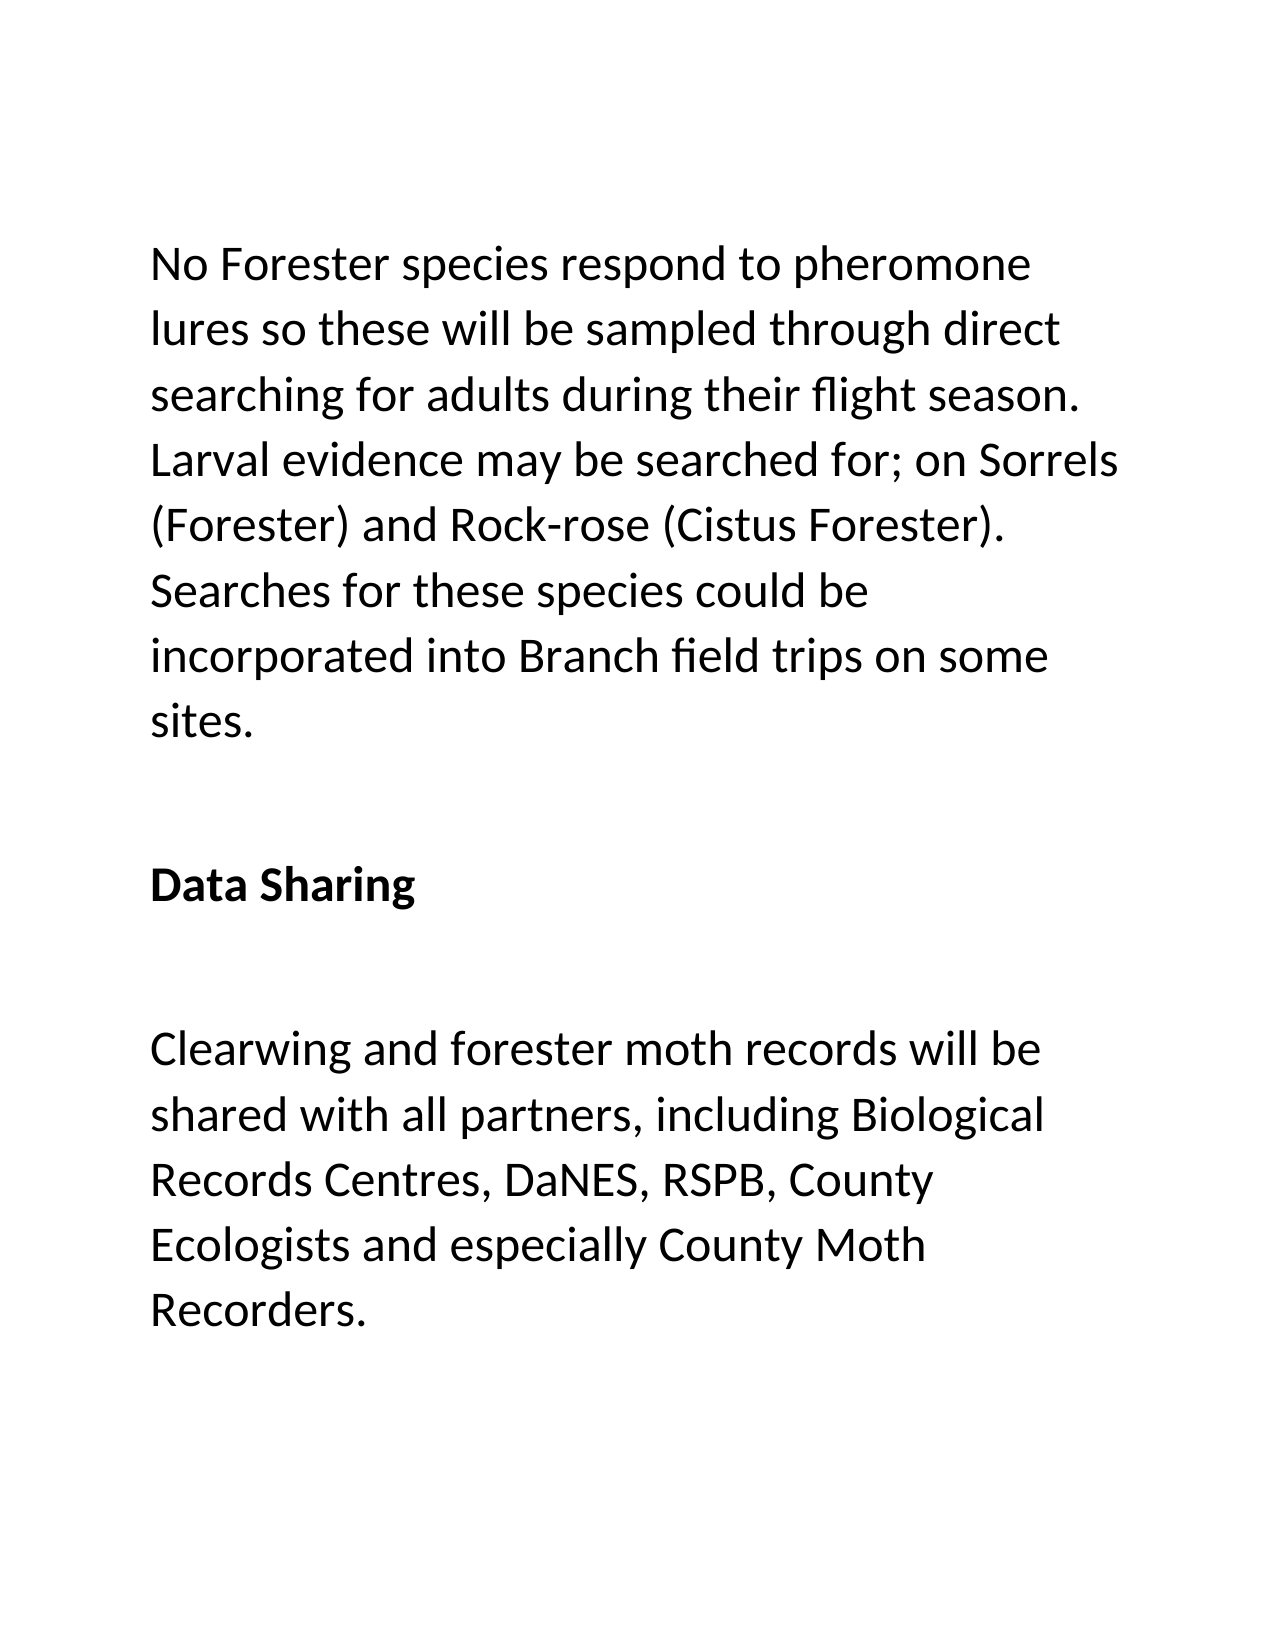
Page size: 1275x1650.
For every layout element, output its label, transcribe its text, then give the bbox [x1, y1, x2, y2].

text No Forester species respond to pheromone lures so these will be sampled through direct searching for adults during their flight season. Larval evidence may be searched for; on Sorrels (Forester) and Rock-rose (Cistus Forester). Searches for these species could be incorporated into Branch field trips on some sites. [150, 232, 1125, 750]
text Clearwing and forester moth records will be shared with all partners, including Biological Records Centres, DaNES, RSPB, County Ecologists and especially County Moth Recorders. [150, 1017, 1125, 1339]
text Data Sharing [150, 853, 1125, 914]
